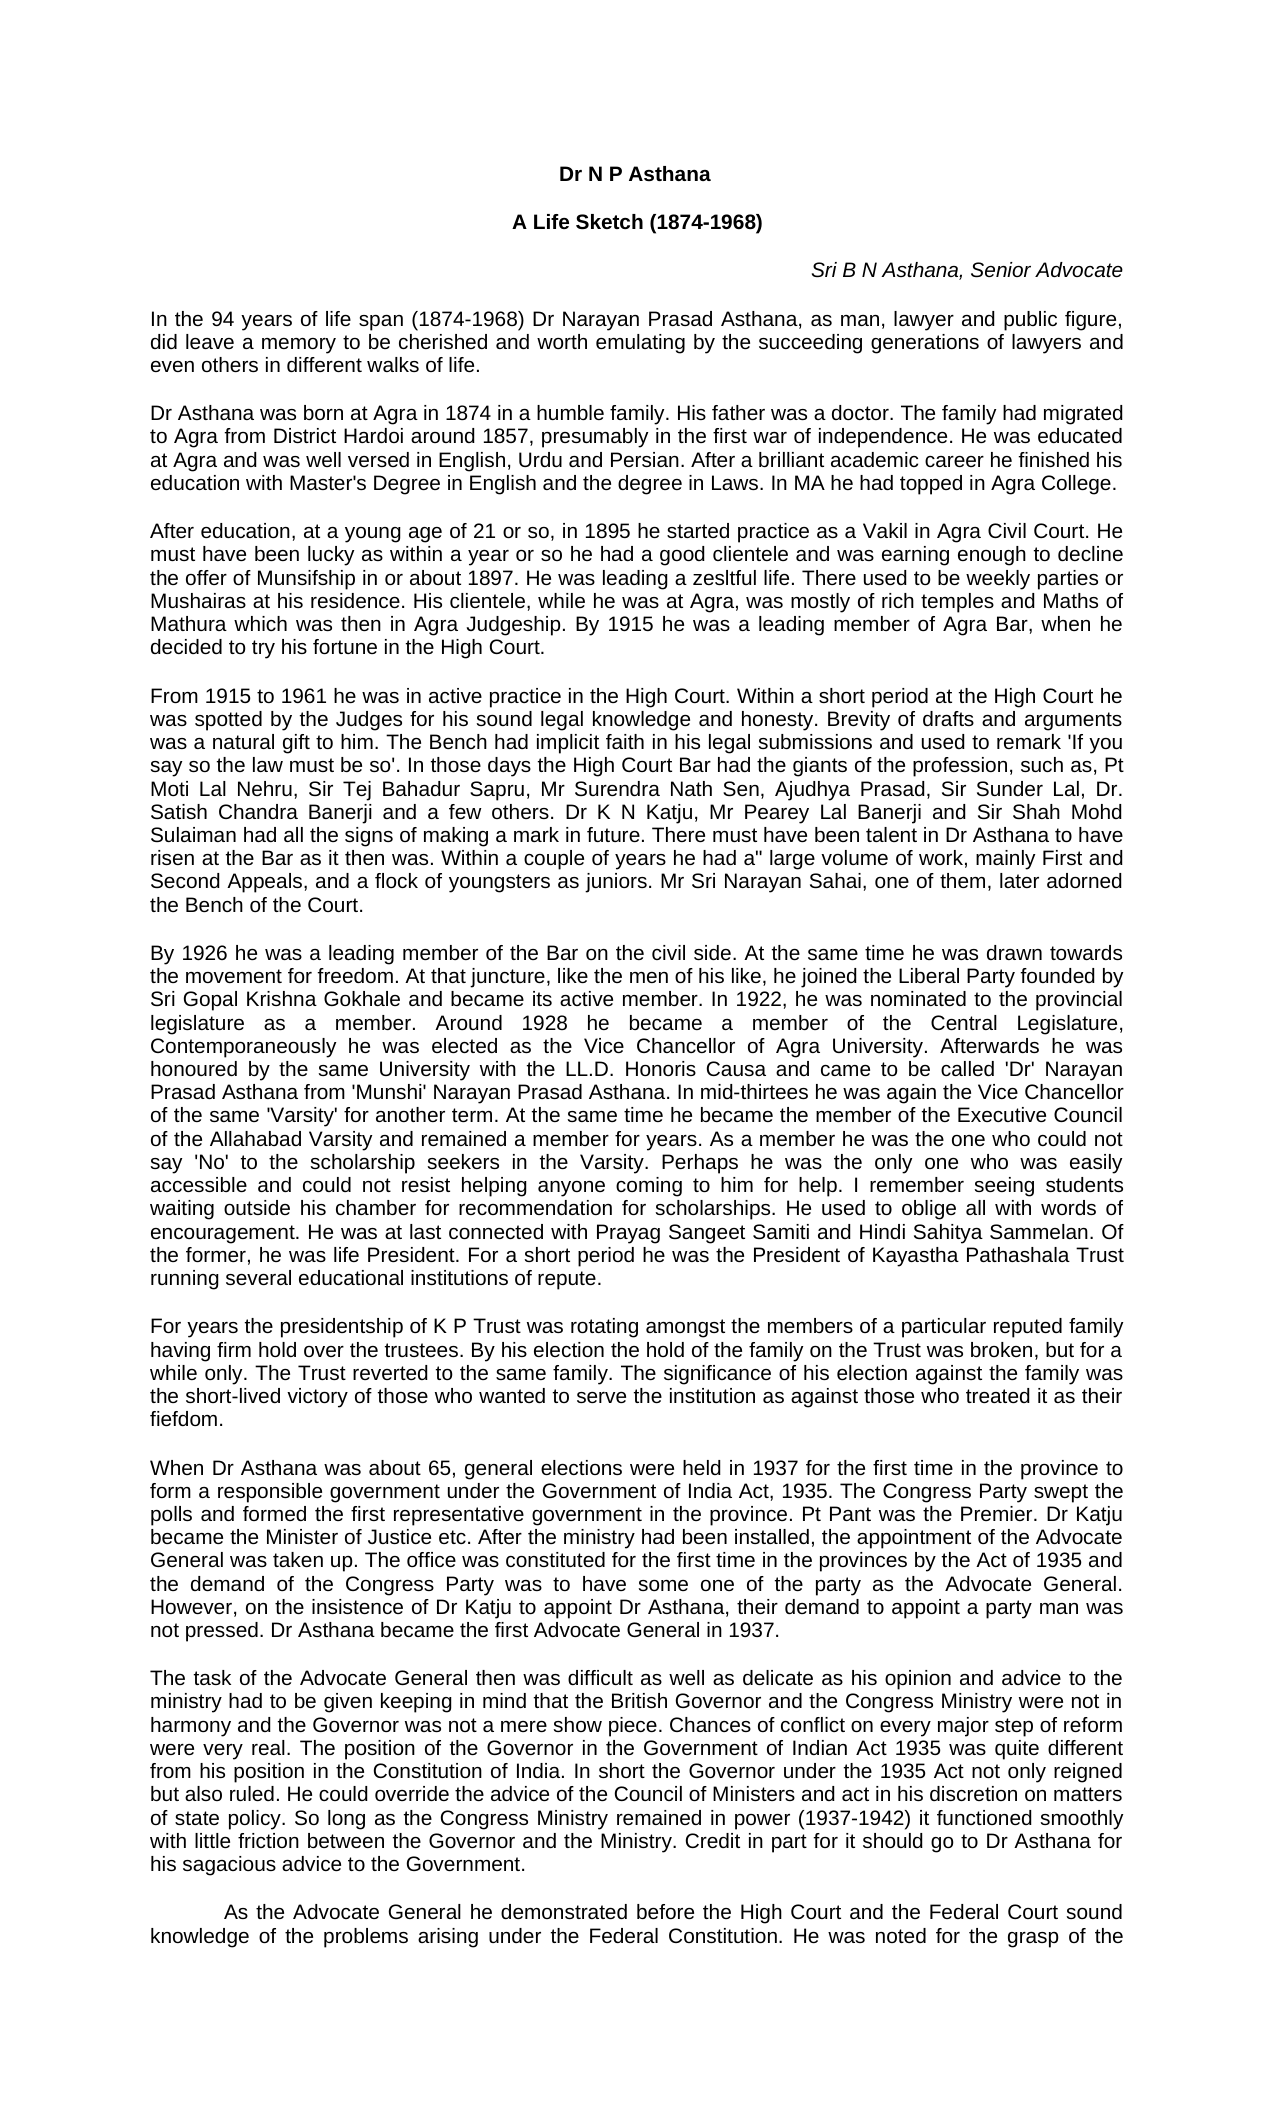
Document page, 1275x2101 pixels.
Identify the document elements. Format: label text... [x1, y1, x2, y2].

text From 1915 to 1961 he was in active practice in the High Court. Within a short period at the High Court he was spotted by the Judges for his sound legal knowledge and honesty. Brevity of drafts and arguments was a natural gift to him. The Bench had implicit faith in his legal submissions and used to remark 'If you say so the law must be so'. In those days the High Court Bar had the giants of the profession, such as, Pt Moti Lal Nehru, Sir Tej Bahadur Sapru, Mr Surendra Nath Sen, Ajudhya Prasad, Sir Sunder Lal, Dr. Satish Chandra Banerji and a few others. Dr K N Katju, Mr Pearey Lal Banerji and Sir Shah Mohd Sulaiman had all the signs of making a mark in future. There must have been talent in Dr Asthana to have risen at the Bar as it then was. Within a couple of years he had a" large volume of work, mainly First and Second Appeals, and a flock of youngsters as juniors. Mr Sri Narayan Sahai, one of them, later adorned the Bench of the Court. [150, 684, 1125, 916]
text The task of the Advocate General then was difficult as well as delicate as his opinion and advice to the ministry had to be given keeping in mind that the British Governor and the Congress Ministry were not in harmony and the Governor was not a mere show piece. Chances of conflict on every major step of reform were very real. The position of the Governor in the Government of Indian Act 1935 was quite different from his position in the Constitution of India. In short the Governor under the 1935 Act not only reigned but also ruled. He could override the advice of the Council of Ministers and act in his discretion on matters of state policy. So long as the Congress Ministry remained in power (1937-1942) it functioned smoothly with little friction between the Governor and the Ministry. Credit in part for it should go to Dr Asthana for his sagacious advice to the Government. [150, 1667, 1125, 1876]
text As the Advocate General he demonstrated before the High Court and the Federal Court sound knowledge of the problems arising under the Federal Constitution. He was noted for the grasp of the [150, 1901, 1125, 1947]
text Dr N P Asthana [150, 162, 1125, 186]
text For years the presidentship of K P Trust was rotating amongst the members of a particular reputed family having firm hold over the trustees. By his election the hold of the family on the Trust was broken, but for a while only. The Trust reverted to the same family. The significance of his election against the family was the short-lived victory of those who wanted to serve the institution as against those who treated it as their fiefdom. [150, 1315, 1125, 1431]
text Sri B N Asthana, Senior Advocate [150, 259, 1125, 282]
text By 1926 he was a leading member of the Bar on the civil side. At the same time he was drawn towards the movement for freedom. At that juncture, like the men of his like, he joined the Liberal Party founded by Sri Gopal Krishna Gokhale and became its active member. In 1922, he was nominated to the provincial legislature as a member. Around 1928 he became a member of the Central Legislature, Contemporaneously he was elected as the Vice Chancellor of Agra University. Afterwards he was honoured by the same University with the LL.D. Honoris Causa and came to be called 'Dr' Narayan Prasad Asthana from 'Munshi' Narayan Prasad Asthana. In mid-thirtees he was again the Vice Chancellor of the same 'Varsity' for another term. At the same time he became the member of the Executive Council of the Allahabad Varsity and remained a member for years. As a member he was the one who could not say 'No' to the scholarship seekers in the Varsity. Perhaps he was the only one who was easily accessible and could not resist helping anyone coming to him for help. I remember seeing students waiting outside his chamber for recommendation for scholarships. He used to oblige all with words of encouragement. He was at last connected with Prayag Sangeet Samiti and Hindi Sahitya Sammelan. Of the former, he was life President. For a short period he was the President of Kayastha Pathashala Trust running several educational institutions of repute. [150, 941, 1125, 1290]
text Dr Asthana was born at Agra in 1874 in a humble family. His father was a doctor. The family had migrated to Agra from District Hardoi around 1857, presumably in the first war of independence. He was educated at Agra and was well versed in English, Urdu and Persian. After a brilliant academic career he finished his education with Master's Degree in English and the degree in Laws. In MA he had topped in Agra College. [150, 402, 1125, 495]
text After education, at a young age of 21 or so, in 1895 he started practice as a Vakil in Agra Civil Court. He must have been lucky as within a year or so he had a good clientele and was earning enough to decline the offer of Munsifship in or about 1897. He was leading a zesltful life. There used to be weekly parties or Mushairas at his residence. His clientele, while he was at Agra, was mostly of rich temples and Maths of Mathura which was then in Agra Judgeship. By 1915 he was a leading member of Agra Bar, when he decided to try his fortune in the High Court. [150, 520, 1125, 659]
text When Dr Asthana was about 65, general elections were held in 1937 for the first time in the province to form a responsible government under the Government of India Act, 1935. The Congress Party swept the polls and formed the first representative government in the province. Pt Pant was the Premier. Dr Katju became the Minister of Justice etc. After the ministry had been installed, the appointment of the Advocate General was taken up. The office was constituted for the first time in the provinces by the Act of 1935 and the demand of the Congress Party was to have some one of the party as the Advocate General. However, on the insistence of Dr Katju to appoint Dr Asthana, their demand to appoint a party man was not pressed. Dr Asthana became the first Advocate General in 1937. [150, 1456, 1125, 1642]
text A Life Sketch (1874-1968) [150, 211, 1125, 234]
text In the 94 years of life span (1874-1968) Dr Narayan Prasad Asthana, as man, lawyer and public figure, did leave a memory to be cherished and worth emulating by the succeeding generations of lawyers and even others in different walks of life. [150, 307, 1125, 377]
